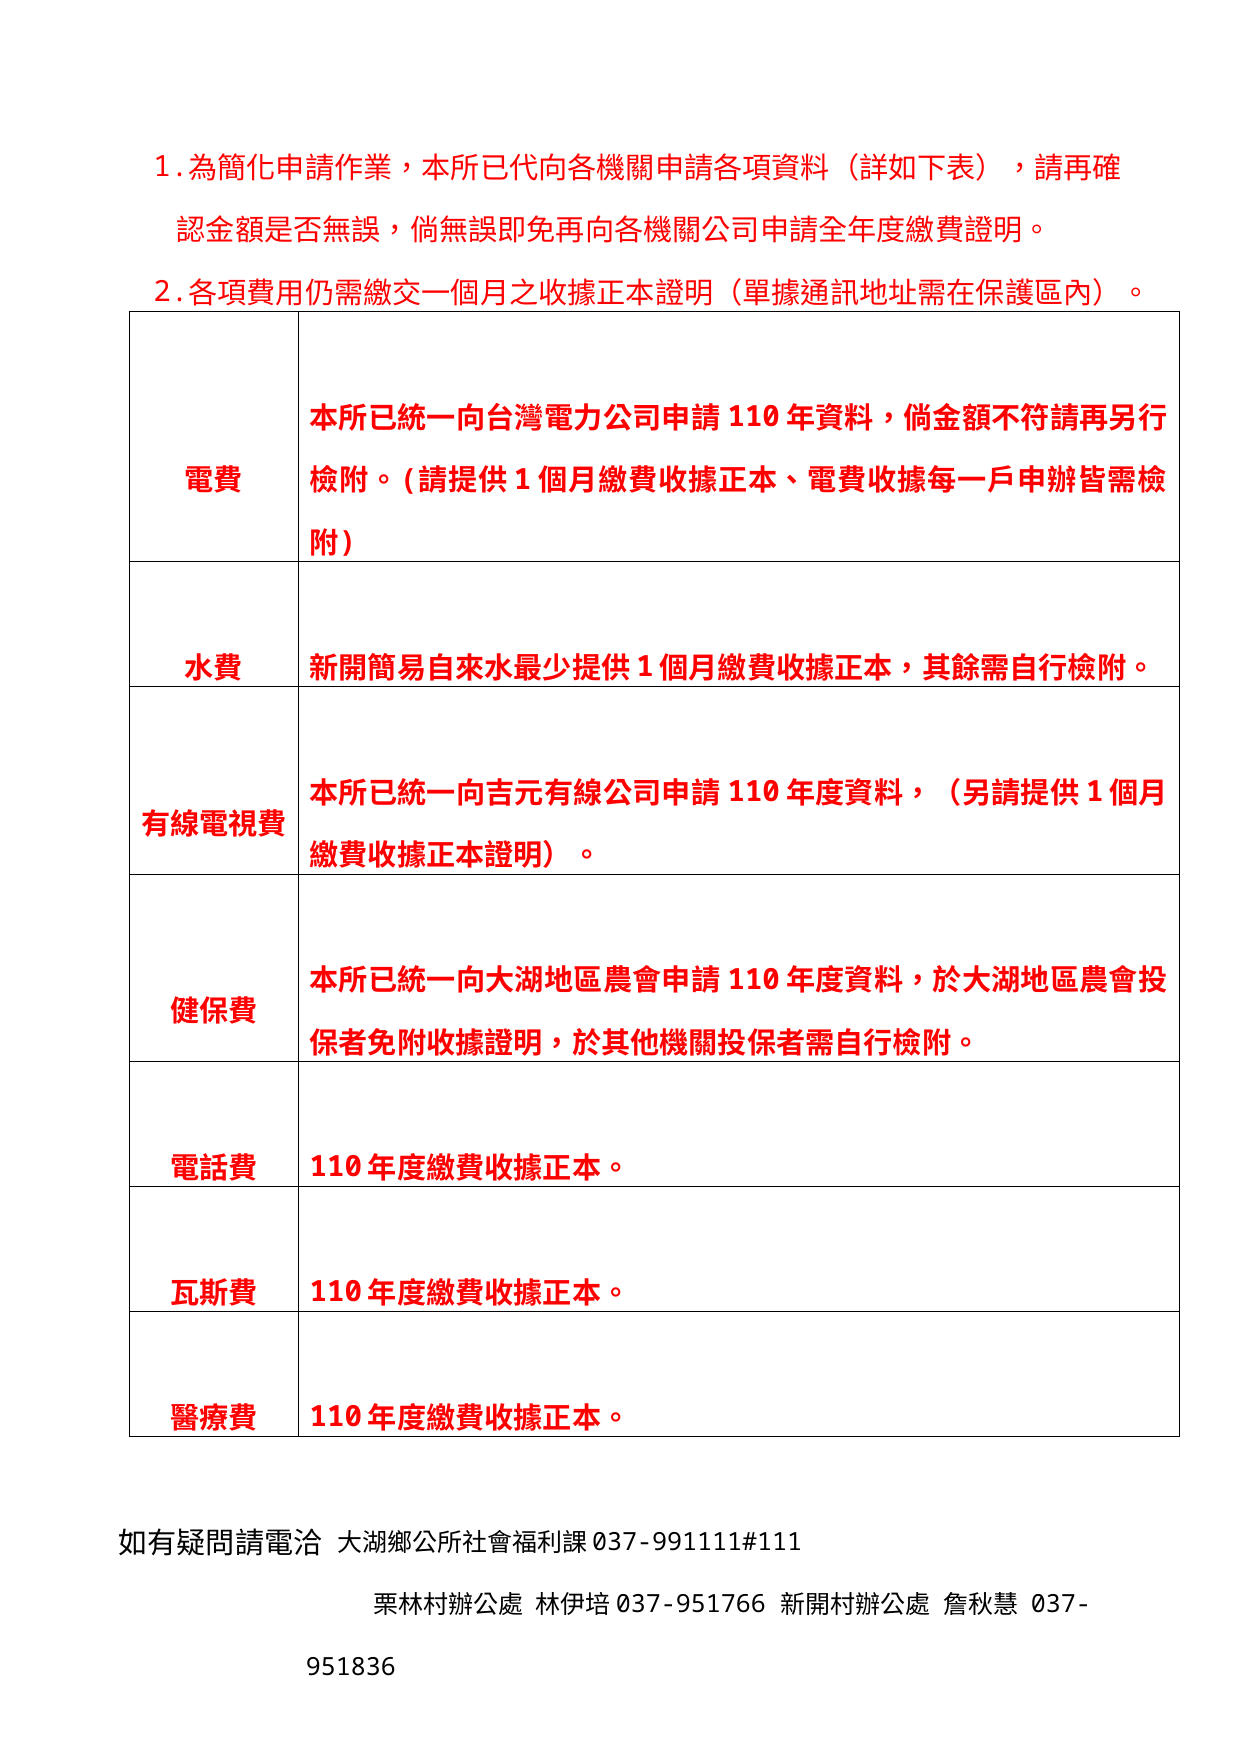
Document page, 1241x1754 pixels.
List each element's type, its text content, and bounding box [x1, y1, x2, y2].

table_cell 醫療費 [130, 1312, 298, 1436]
text 1.為簡化申請作業，本所已代向各機關申請各項資料（詳如下表），請再確認金額是否無誤，倘無誤即免再向各機關公司申請全年度繳費證明。 [118, 124, 1122, 249]
table_cell 水費 [130, 562, 298, 686]
table_cell 有線電視費 [130, 687, 298, 874]
table_cell 本所已統一向吉元有線公司申請110年度資料，（另請提供1個月繳費收據正本證明）。 [299, 687, 1179, 874]
table_header 本所已統一向台灣電力公司申請110年資料，倘金額不符請再另行檢附。(請提供1個月繳費收據正本、電費收據每一戶申辦皆需檢附) [299, 312, 1179, 561]
table_cell 健保費 [130, 875, 298, 1061]
text 如有疑問請電洽 大湖鄉公所社會福利課037-991111#111 [118, 1499, 1122, 1561]
table_cell 瓦斯費 [130, 1187, 298, 1311]
table_cell 本所已統一向大湖地區農會申請110年度資料，於大湖地區農會投保者免附收據證明，於其他機關投保者需自行檢附。 [299, 875, 1179, 1061]
table_cell 電話費 [130, 1062, 298, 1186]
table_header 電費 [130, 312, 298, 561]
text 2.各項費用仍需繳交一個月之收據正本證明（單據通訊地址需在保護區內）。 [118, 249, 1122, 311]
table_cell 110年度繳費收據正本。 [299, 1312, 1179, 1436]
table_cell 110年度繳費收據正本。 [299, 1187, 1179, 1311]
table_cell 新開簡易自來水最少提供1個月繳費收據正本，其餘需自行檢附。 [299, 562, 1179, 686]
text 栗林村辦公處 林伊培037-951766 新開村辦公處 詹秋慧 037-951836 [118, 1561, 1122, 1686]
table_cell 110年度繳費收據正本。 [299, 1062, 1179, 1186]
